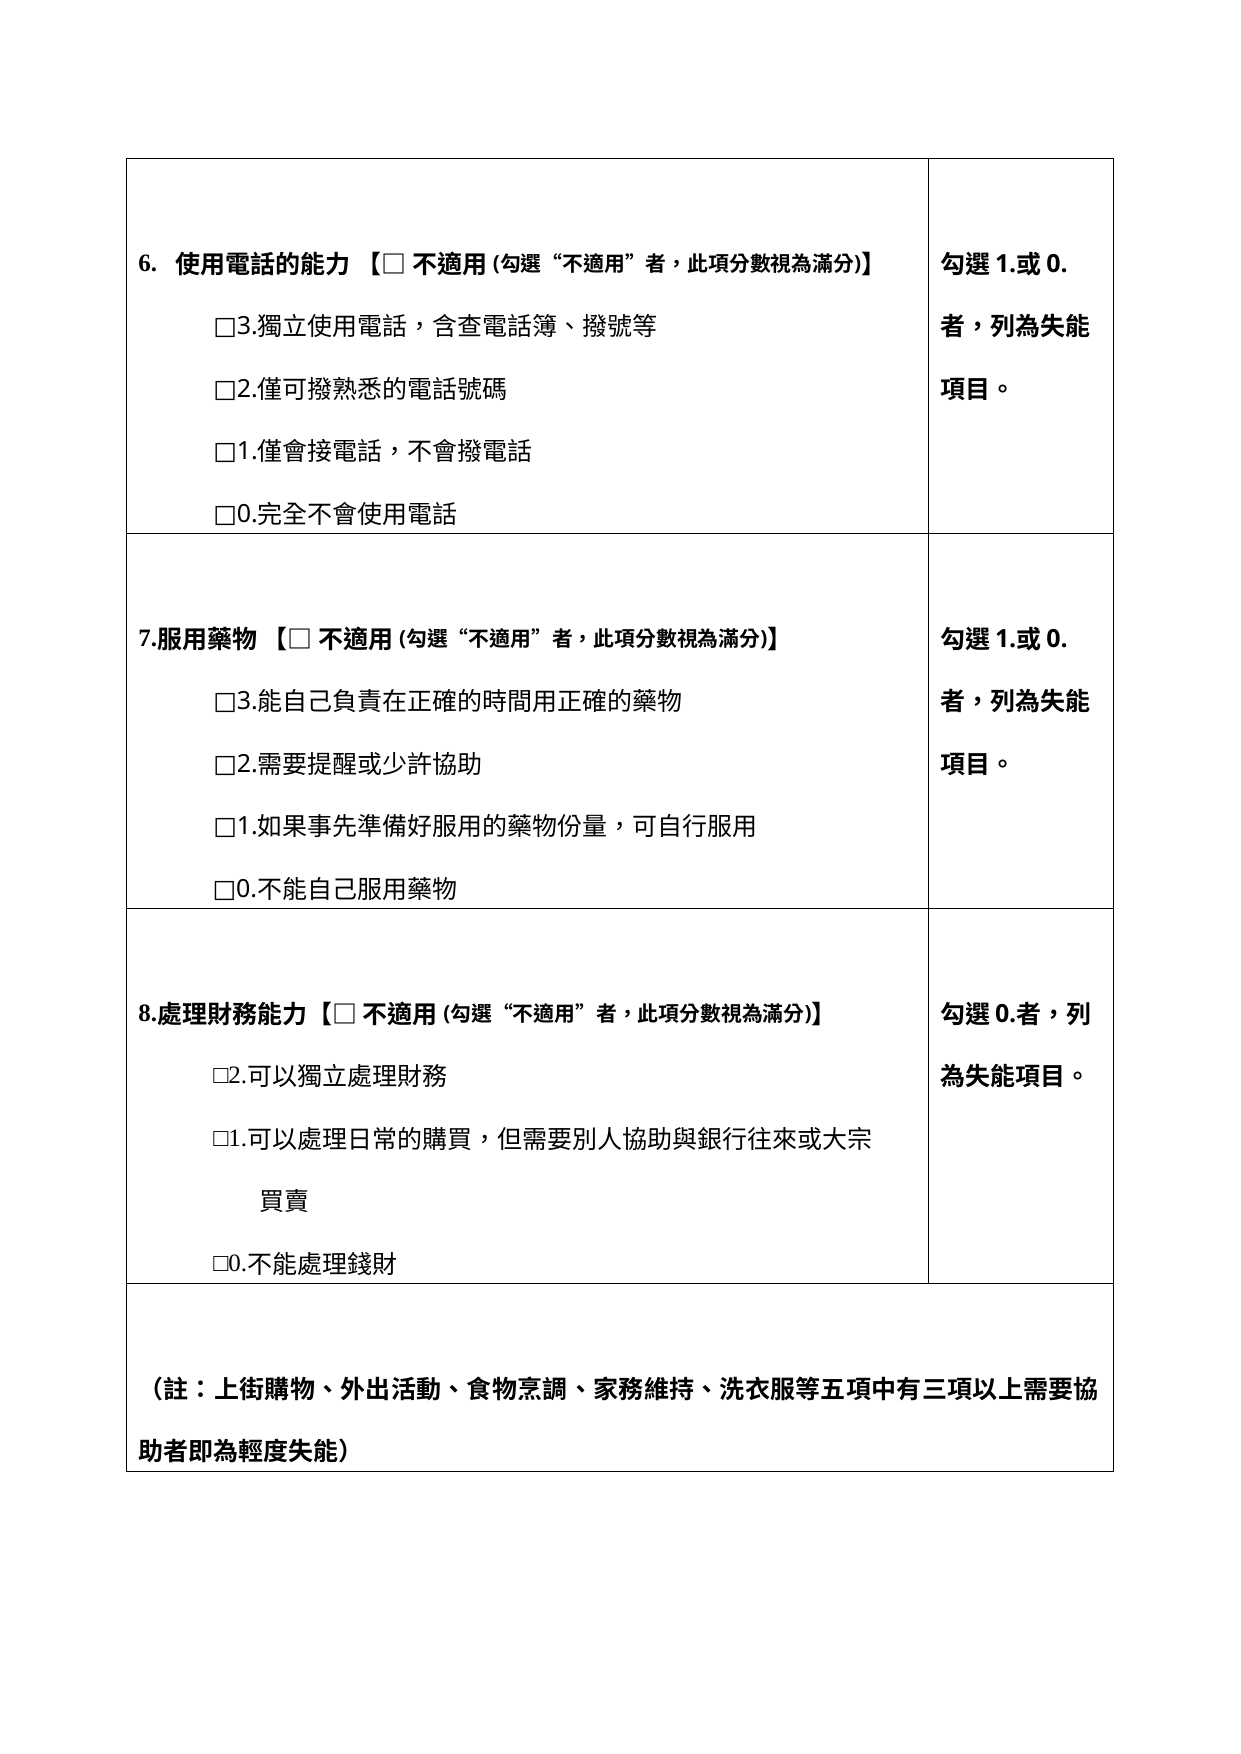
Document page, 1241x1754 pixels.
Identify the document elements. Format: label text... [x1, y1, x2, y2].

table_cell 7.服用藥物 【□ 不適用 (勾選“不適用”者，此項分數視為滿分)】 □3.能自己負責在正確的時間用正確的藥物 □2.需要提醒或少許協助 □1.如果事先準備好服用的藥物份量，可自行服用 □0.不能自己服用藥物 [127, 534, 928, 908]
table_cell 勾選0.者，列為失能項目。 [929, 909, 1113, 1283]
table_cell 勾選1.或0.者，列為失能項目。 [929, 534, 1113, 908]
table_cell 8.處理財務能力【□ 不適用 (勾選“不適用”者，此項分數視為滿分)】 □2.可以獨立處理財務 □1.可以處理日常的購買，但需要別人協助與銀行往來或大宗 買賣 □0.不能處理錢財 [127, 909, 928, 1283]
table_cell 勾選1.或0.者，列為失能項目。 [929, 159, 1113, 533]
table_cell 使用電話的能力 【□ 不適用 (勾選“不適用”者，此項分數視為滿分)】 □3.獨立使用電話，含查電話簿、撥號等 □2.僅可撥熟悉的電話號碼 □1.僅會接電話，不會撥電話 □0.完全不會使用電話 [127, 159, 928, 533]
table_cell （註：上街購物、外出活動、食物烹調、家務維持、洗衣服等五項中有三項以上需要協助者即為輕度失能） [127, 1284, 1113, 1471]
